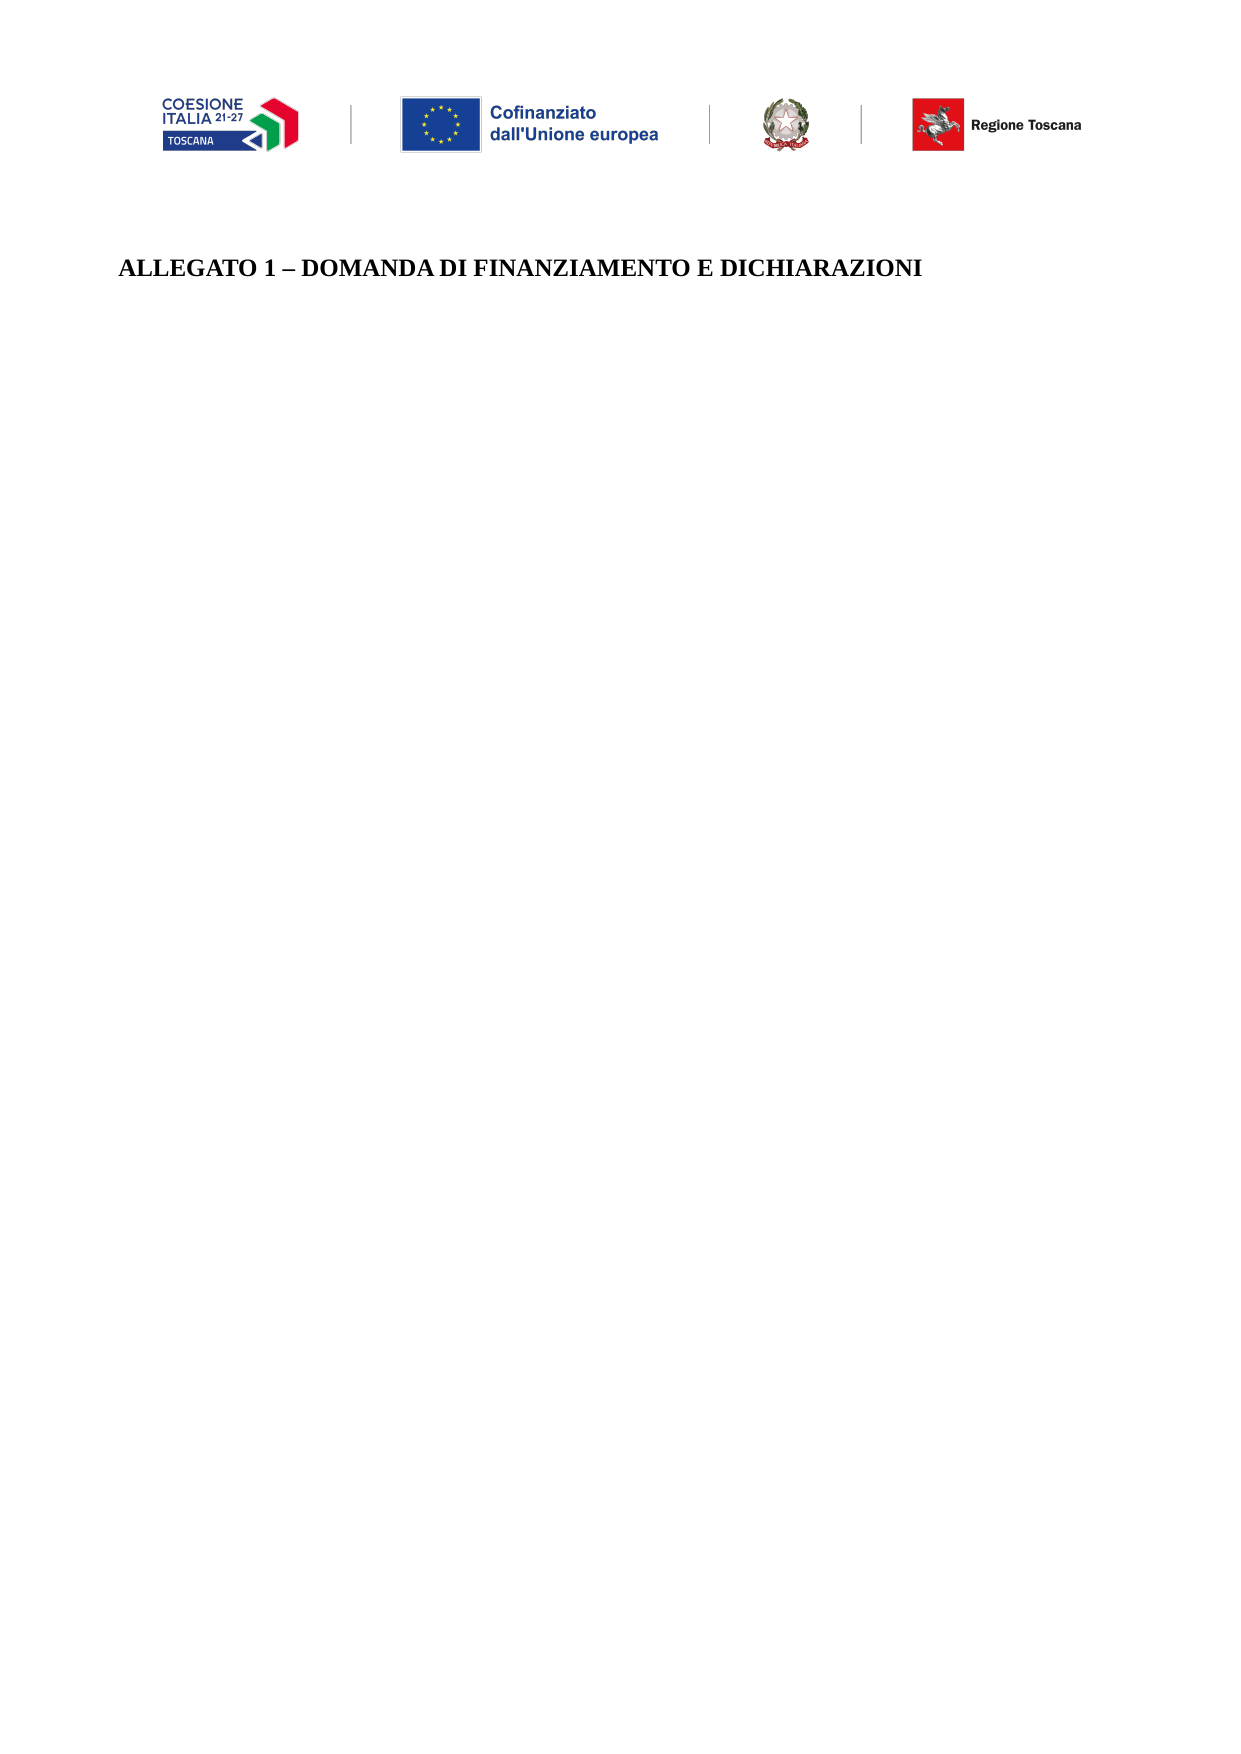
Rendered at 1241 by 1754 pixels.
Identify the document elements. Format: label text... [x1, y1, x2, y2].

subtitle ALLEGATO 1 – DOMANDA DI FINANZIAMENTO E DICHIARAZIONI [118, 253, 1122, 282]
